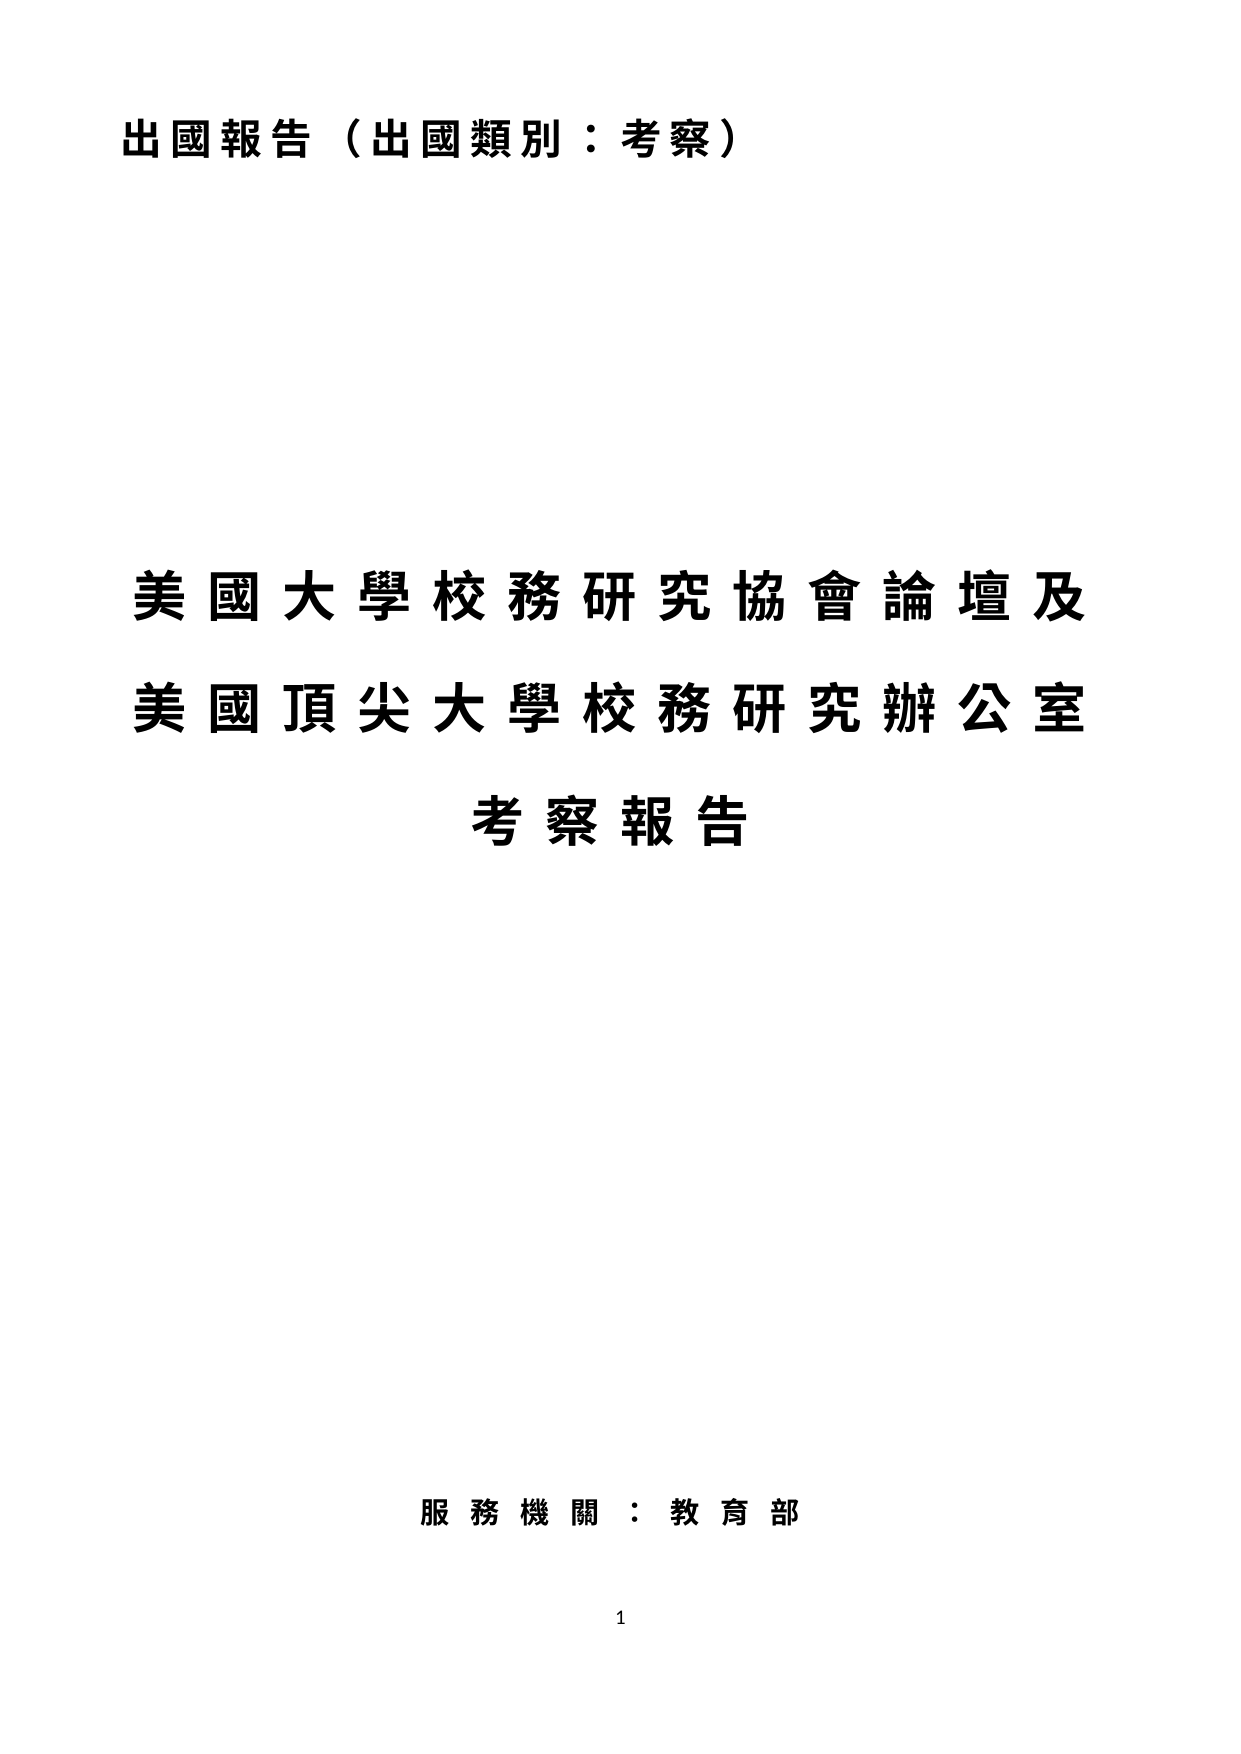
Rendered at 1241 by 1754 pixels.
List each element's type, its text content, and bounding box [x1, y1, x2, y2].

text 美國大學校務研究協會論壇及美國頂尖大學校務研究辦公室考察報告 [120, 536, 1120, 874]
text 出國報告（出國類別：考察） [120, 99, 1120, 174]
text 服務機關：教育部 [120, 1474, 1120, 1549]
